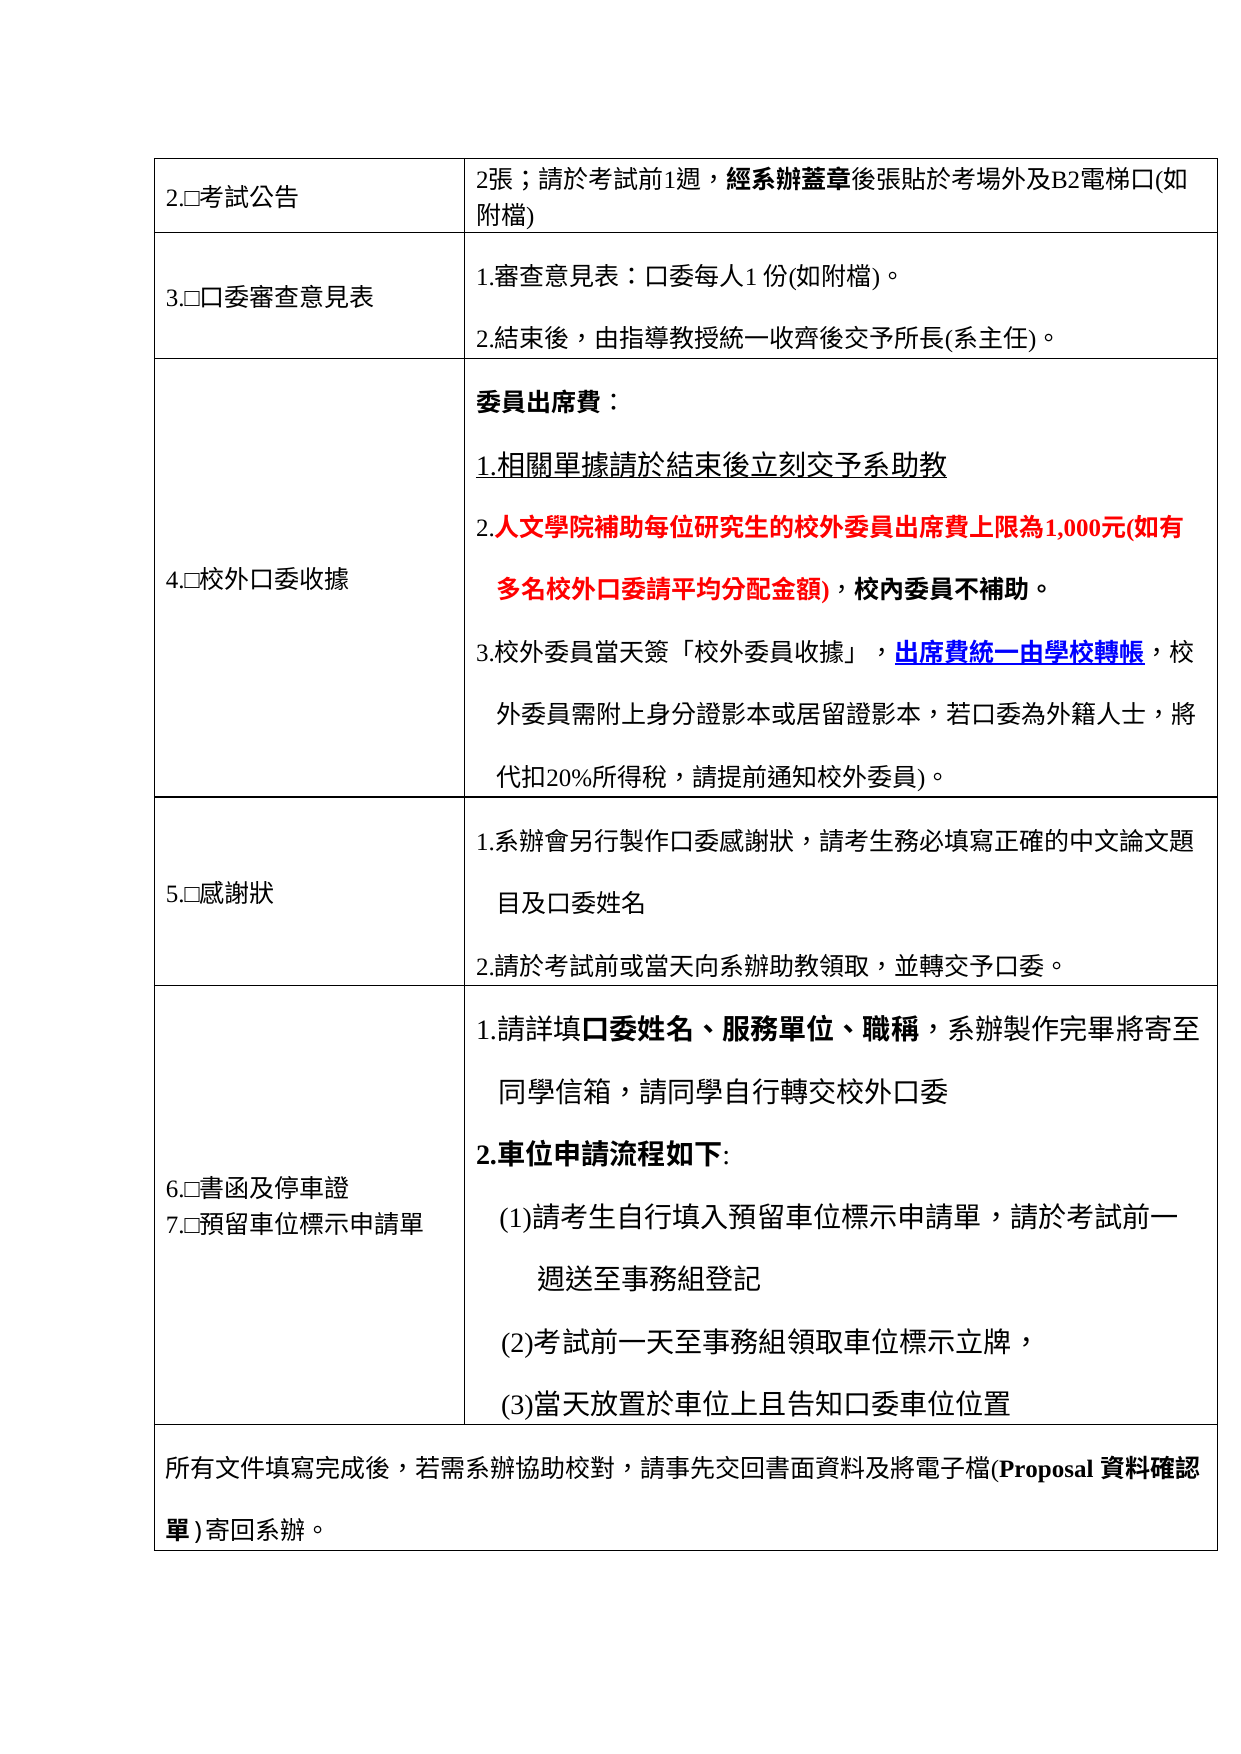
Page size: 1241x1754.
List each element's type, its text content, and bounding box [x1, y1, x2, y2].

table_cell 1.系辦會另行製作口委感謝狀，請考生務必填寫正確的中文論文題目及口委姓名 2.請於考試前或當天向系辦助教領取，並轉交予口委。 [465, 798, 1217, 985]
table_cell 1.請詳填口委姓名、服務單位、職稱，系辦製作完畢將寄至同學信箱，請同學自行轉交校外口委 2.車位申請流程如下: (1)請考生自行填入預留車位標示申請單，請於考試前一週送至事務組登記 (2)考試前一天至事務組領取車位標示立牌， (3)當天放置於車位上且告知口委車位位置 [465, 986, 1217, 1423]
table_cell 所有文件填寫完成後，若需系辦協助校對，請事先交回書面資料及將電子檔(Proposal 資料確認單)寄回系辦。 [155, 1425, 1217, 1549]
table_cell 4.□校外口委收據 [155, 359, 464, 796]
table_cell 3.□口委審查意見表 [155, 233, 464, 358]
table_cell 2.□考試公告 [155, 159, 464, 232]
table_cell 2張；請於考試前1週，經系辦蓋章後張貼於考場外及B2電梯口(如附檔) [465, 159, 1217, 232]
table_cell 6.□書函及停車證 7.□預留車位標示申請單 [155, 986, 464, 1423]
table_cell 1.審查意見表：口委每人1 份(如附檔)。 2.結束後，由指導教授統一收齊後交予所長(系主任)。 [465, 233, 1217, 358]
table_cell 委員出席費： 1.相關單據請於結束後立刻交予系助教 2.人文學院補助每位研究生的校外委員出席費上限為1,000元(如有 多名校外口委請平均分配金額)，校內委員不補助。 3.校外委員當天簽「校外委員收據」，出席費統一由學校轉帳，校外委員需附上身分證影本或居留證影本，若口委為外籍人士，將代扣20%所得稅，請提前通知校外委員)。 [465, 359, 1217, 796]
table_cell 5.□感謝狀 [155, 798, 464, 985]
